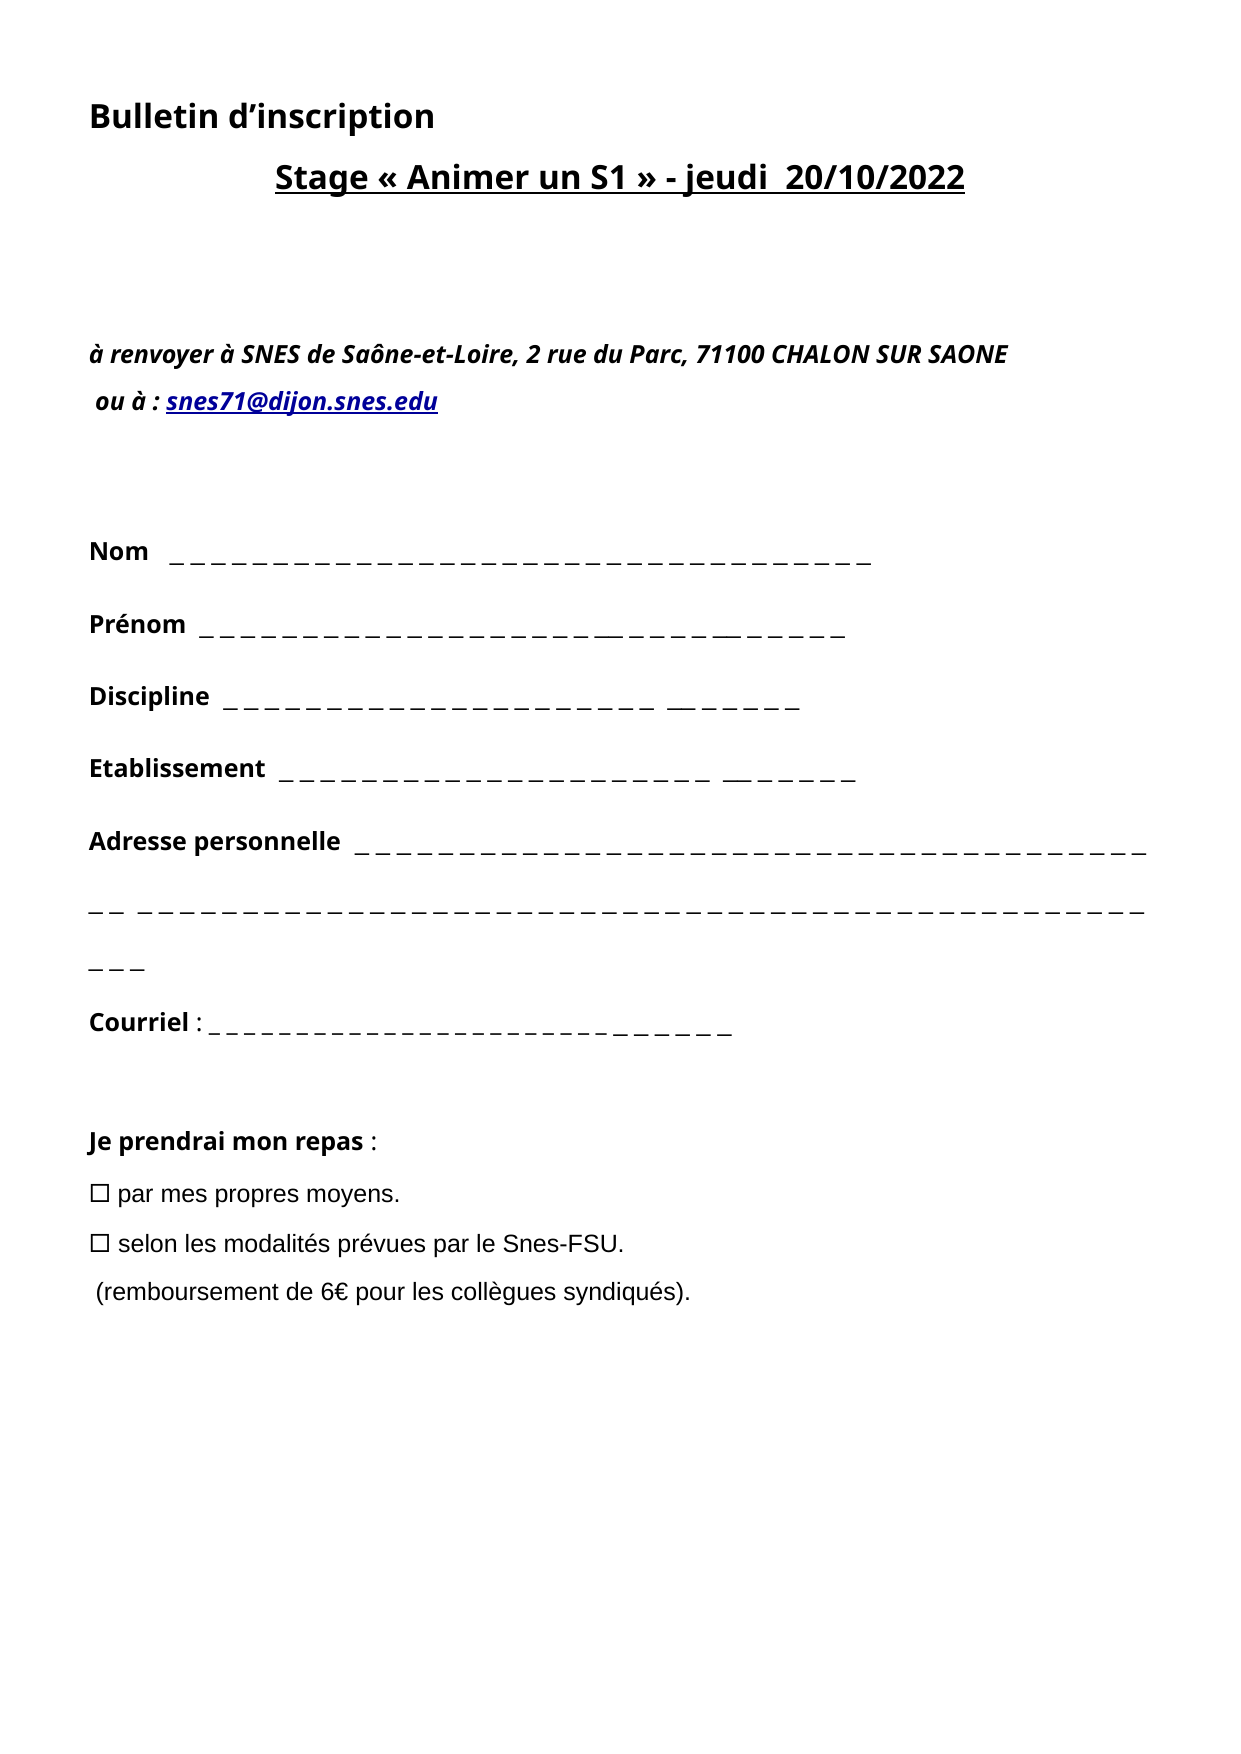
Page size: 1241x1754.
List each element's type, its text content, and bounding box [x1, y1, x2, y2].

text ou à : snes71@dijon.snes.edu [88, 383, 1152, 417]
text à renvoyer à SNES de Saône-et-Loire, 2 rue du Parc, 71100 CHALON SUR SAONE [88, 336, 1152, 371]
text Courriel : _ _ _ _ _ _ _ _ _ _ _ _ _ _ _ _ _ _ _ _ _ _ _ _ _ _ _ _ _ [88, 1005, 1152, 1039]
text Je prendrai mon repas : [88, 1124, 1152, 1158]
text  par mes propres moyens. [88, 1179, 1152, 1208]
text Nom _ _ _ _ _ _ _ _ _ _ _ _ _ _ _ _ _ _ _ _ _ _ _ _ _ _ _ _ _ _ _ _ _ _ [88, 466, 1152, 568]
text Prénom _ _ _ _ _ _ _ _ _ _ _ _ _ _ _ _ _ _ _ __ _ _ _ _ __ _ _ _ _ _ [88, 606, 1152, 640]
text  selon les modalités prévues par le Snes-FSU. [88, 1229, 1152, 1258]
text Stage « Animer un S1 » - jeudi 20/10/2022 [88, 154, 1152, 199]
text (remboursement de 6€ pour les collègues syndiqués). [88, 1277, 1152, 1306]
text Discipline _ _ _ _ _ _ _ _ _ _ _ _ _ _ _ _ _ _ _ _ _ __ _ _ _ _ _ [88, 678, 1152, 713]
text Bulletin d’inscription [88, 93, 1152, 138]
text Etablissement _ _ _ _ _ _ _ _ _ _ _ _ _ _ _ _ _ _ _ _ _ __ _ _ _ _ _ [88, 751, 1152, 785]
text Adresse personnelle _ _ _ _ _ _ _ _ _ _ _ _ _ _ _ _ _ _ _ _ _ _ _ _ _ _ _ _ _ _ _ _ _ _ _ _ _ _ _ _ _ _ _ _ _ _ _ _ _ _ _ _ _ _ _ _ _ _ _ _ _ _ _ _ _ _ _ _ _ _ _ _ _ _ _ _ _ _ _ _ _ _ _ _ _ _ _ _ _ _ _ [88, 823, 1152, 972]
